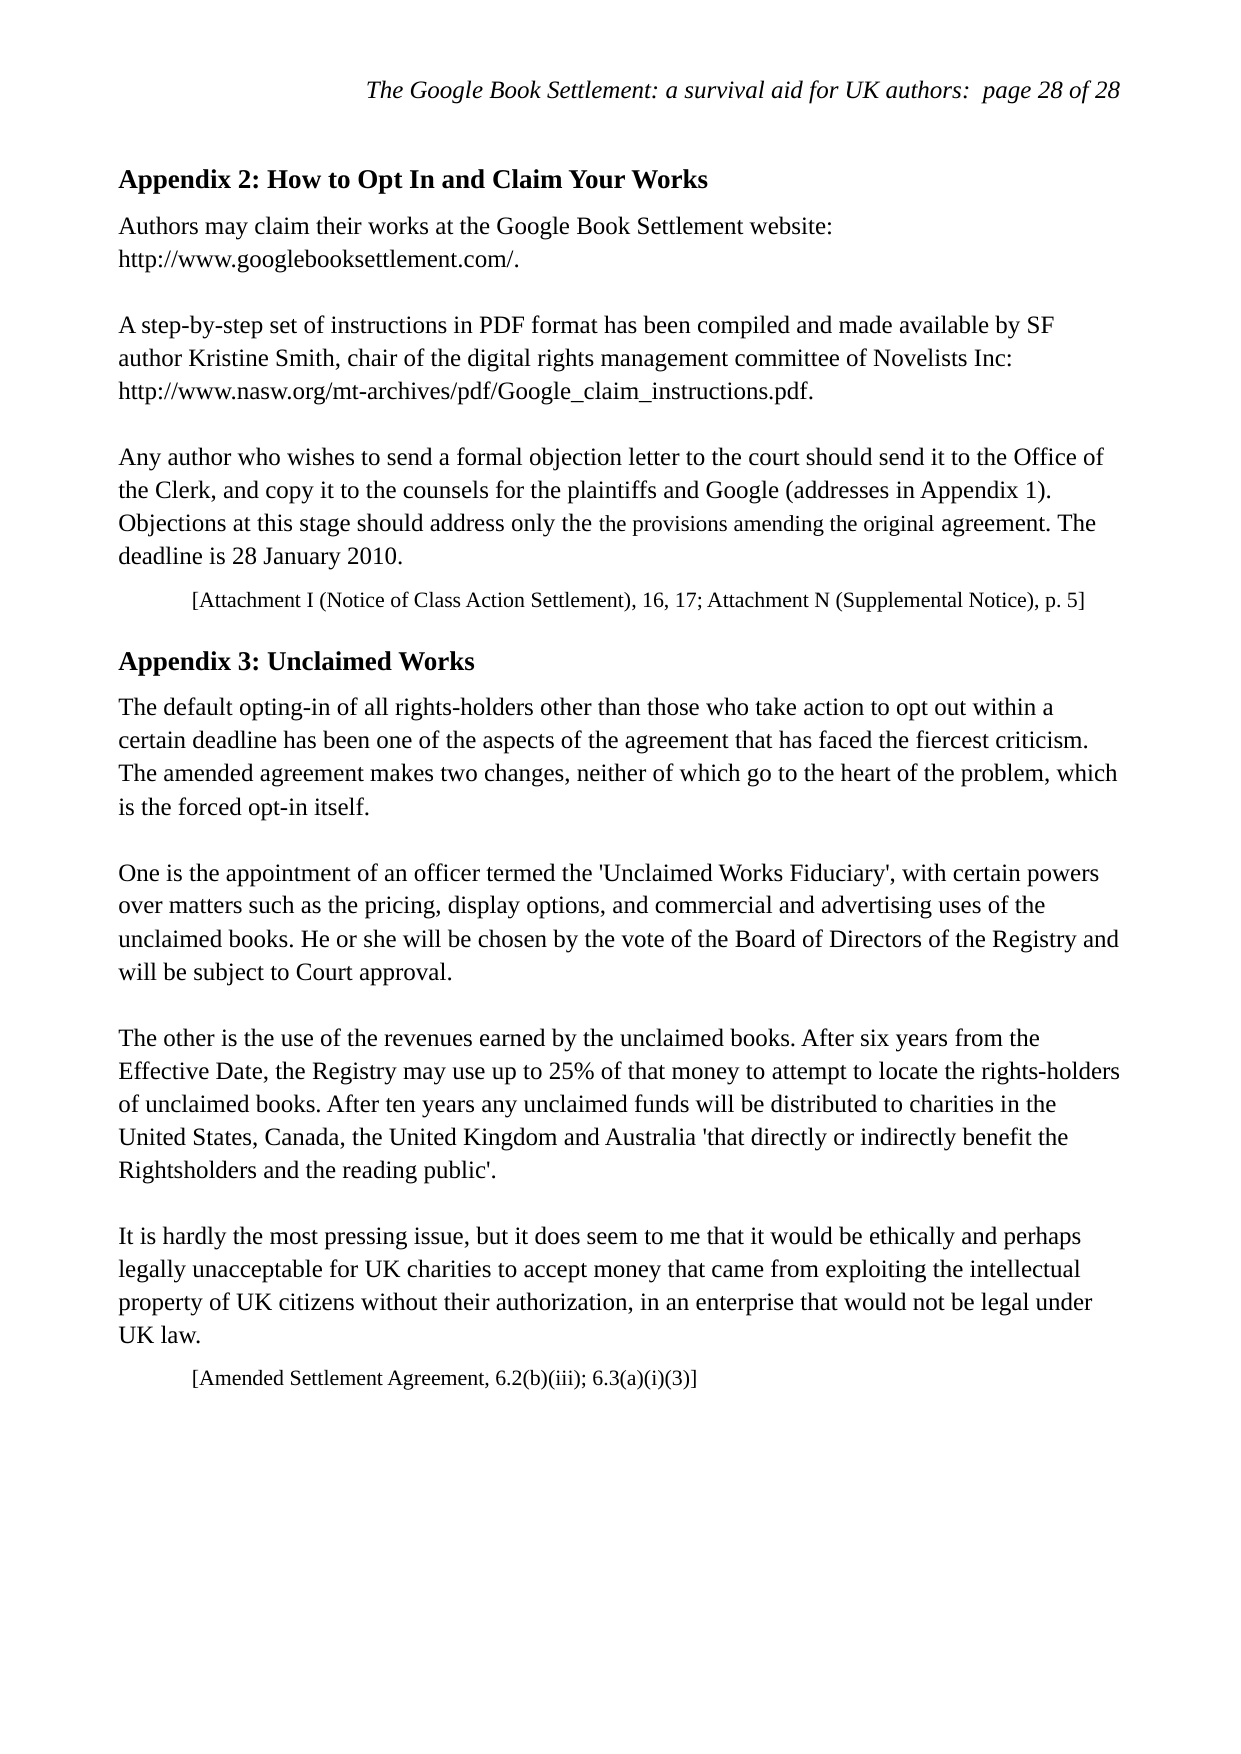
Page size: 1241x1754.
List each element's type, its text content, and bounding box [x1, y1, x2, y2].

text [Attachment I (Notice of Class Action Settlement), 16, 17; Attachment N (Supplemental Notice), p. 5] [192, 587, 1122, 612]
text http://www.nasw.org/mt-archives/pdf/Google_claim_instructions.pdf. [118, 376, 1122, 405]
subtitle Appendix 2: How to Opt In and Claim Your Works [118, 163, 1122, 194]
text A step-by-step set of instructions in PDF format has been compiled and made available by SF author Kristine Smith, chair of the digital rights management committee of Novelists Inc: [118, 310, 1122, 372]
text It is hardly the most pressing issue, but it does seem to me that it would be ethically and perhaps legally unacceptable for UK charities to accept money that came from exploiting the intellectual property of UK citizens without their authorization, in an enterprise that would not be legal under UK law. [118, 1221, 1122, 1349]
text One is the appointment of an officer termed the 'Unclaimed Works Fiduciary', with certain powers over matters such as the pricing, display options, and commercial and advertising uses of the unclaimed books. He or she will be chosen by the vote of the Board of Directors of the Registry and will be subject to Court approval. [118, 858, 1122, 985]
text Authors may claim their works at the Google Book Settlement website: http://www.googlebooksettlement.com/. [118, 211, 1122, 273]
text The default opting-in of all rights-holders other than those who take action to opt out within a certain deadline has been one of the aspects of the agreement that has faced the fiercest criticism. The amended agreement makes two changes, neither of which go to the heart of the problem, which is the forced opt-in itself. [118, 692, 1122, 820]
subtitle Appendix 3: Unclaimed Works [118, 645, 1122, 676]
text Any author who wishes to send a formal objection letter to the court should send it to the Office of the Clerk, and copy it to the counsels for the plaintiffs and Google (addresses in Appendix 1). Objections at this stage should address only the the provisions amending the original agreement. The deadline is 28 January 2010. [118, 442, 1122, 570]
text [Amended Settlement Agreement, 6.2(b)(iii); 6.3(a)(i)(3)] [192, 1365, 1122, 1391]
text The other is the use of the revenues earned by the unclaimed books. After six years from the Effective Date, the Registry may use up to 25% of that money to attempt to locate the rights-holders of unclaimed books. After ten years any unclaimed funds will be distributed to charities in the United States, Canada, the United Kingdom and Australia 'that directly or indirectly benefit the Rightsholders and the reading public'. [118, 1023, 1122, 1183]
